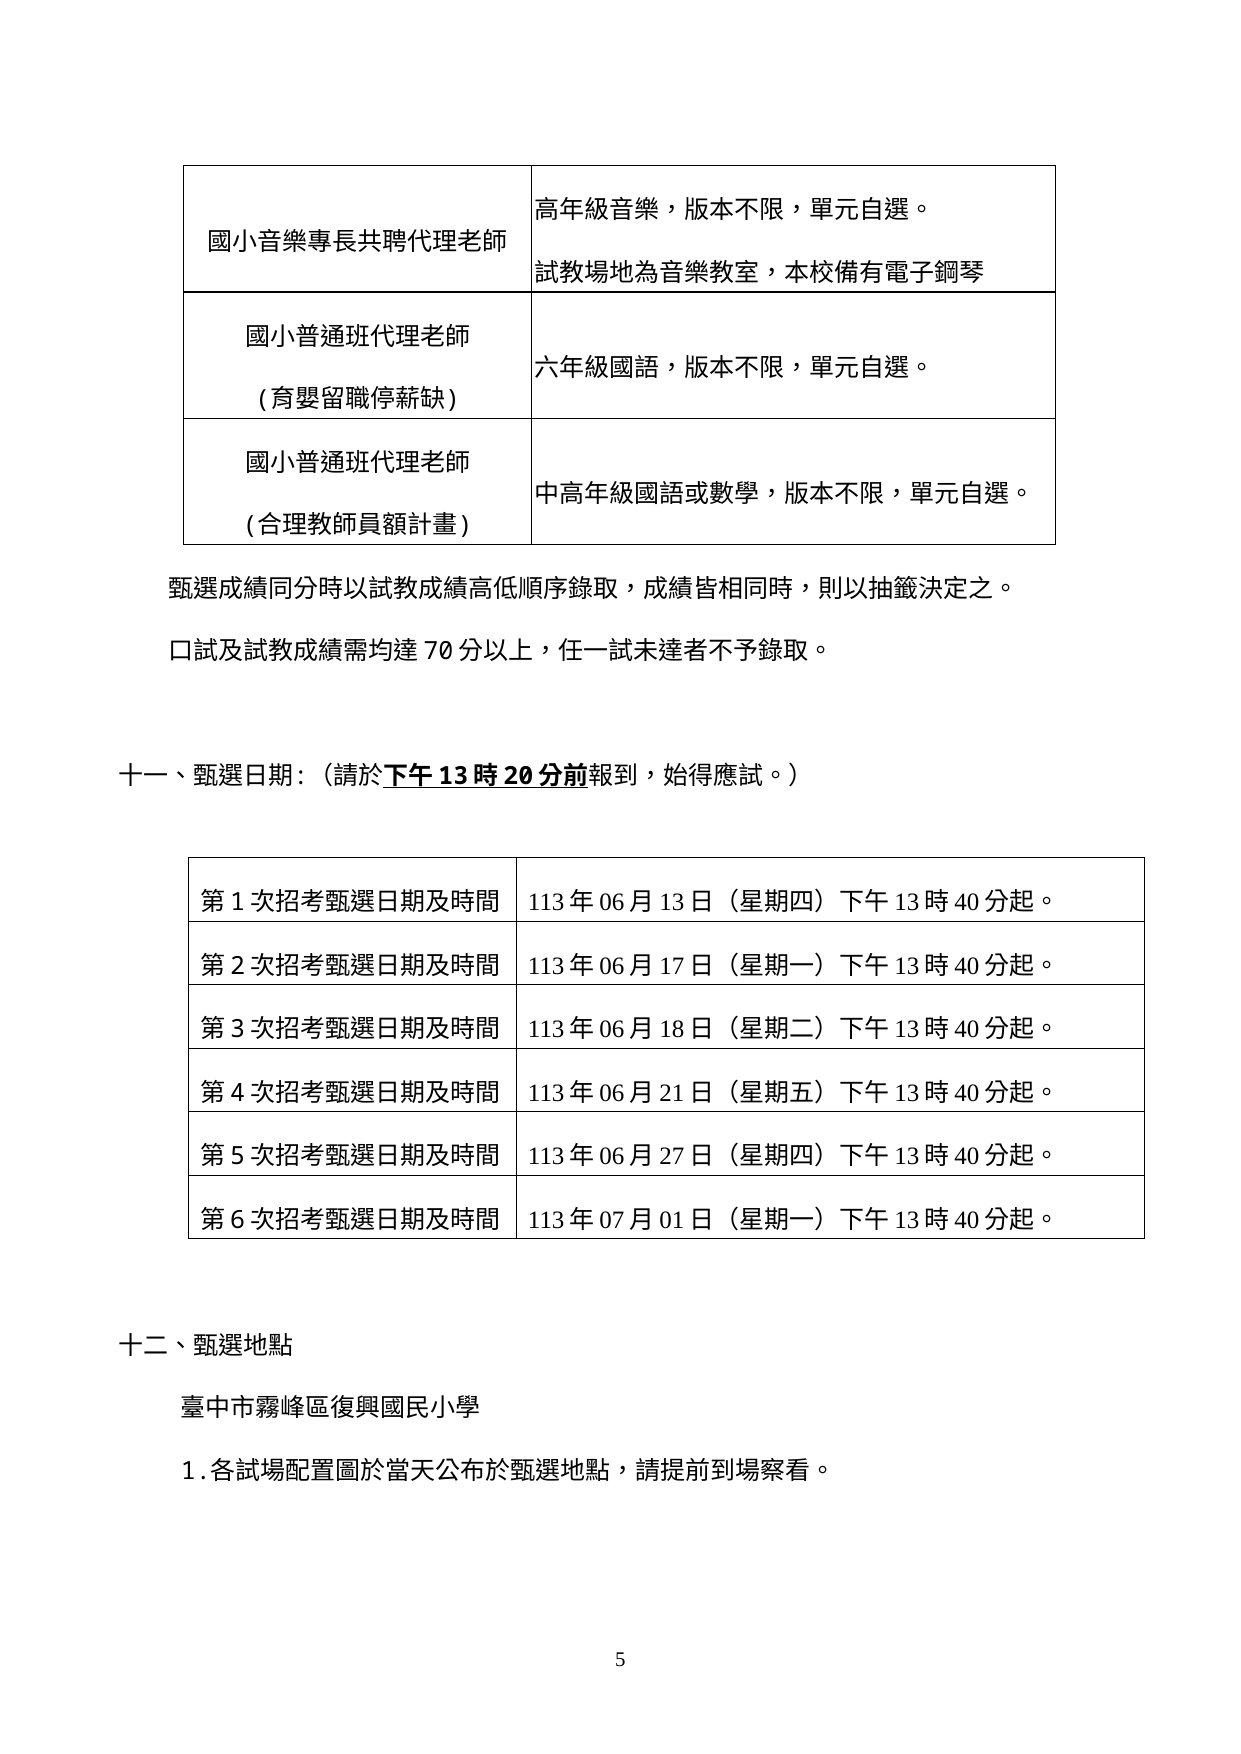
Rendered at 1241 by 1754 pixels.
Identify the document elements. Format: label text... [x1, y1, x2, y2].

table_cell 第4次招考甄選日期及時間 [189, 1049, 516, 1111]
text 十一、甄選日期:（請於下午13時20分前報到，始得應試。） [118, 732, 1122, 794]
table_cell 113年06月17日（星期一）下午13時40分起。 [517, 922, 1144, 984]
table_cell 中高年級國語或數學，版本不限，單元自選。 [532, 419, 1055, 543]
table_cell 113年06月18日（星期二）下午13時40分起。 [517, 985, 1144, 1048]
table_cell 六年級國語，版本不限，單元自選。 [532, 293, 1055, 417]
text 口試及試教成績需均達70分以上，任一試未達者不予錄取。 [168, 607, 1122, 669]
table_header 113年06月13日（星期四）下午13時40分起。 [517, 858, 1144, 921]
table_cell 國小音樂專長共聘代理老師 [184, 166, 531, 291]
table_cell 第2次招考甄選日期及時間 [189, 922, 516, 984]
table_cell 國小普通班代理老師 (育嬰留職停薪缺) [184, 293, 531, 417]
table_cell 第3次招考甄選日期及時間 [189, 985, 516, 1048]
table_cell 高年級音樂，版本不限，單元自選。 試教場地為音樂教室，本校備有電子鋼琴 [532, 166, 1055, 291]
text 1.各試場配置圖於當天公布於甄選地點，請提前到場察看。 [181, 1427, 1122, 1489]
text 臺中市霧峰區復興國民小學 [181, 1364, 1122, 1427]
table_header 第1次招考甄選日期及時間 [189, 858, 516, 921]
table_cell 第5次招考甄選日期及時間 [189, 1112, 516, 1175]
text 十二、甄選地點 [118, 1302, 1122, 1364]
table_cell 國小普通班代理老師 (合理教師員額計畫) [184, 419, 531, 543]
text 甄選成績同分時以試教成績高低順序錄取，成績皆相同時，則以抽籤決定之。 [168, 544, 1122, 607]
table_cell 113年07月01日（星期一）下午13時40分起。 [517, 1176, 1144, 1238]
table_cell 第6次招考甄選日期及時間 [189, 1176, 516, 1238]
table_cell 113年06月27日（星期四）下午13時40分起。 [517, 1112, 1144, 1175]
table_cell 113年06月21日（星期五）下午13時40分起。 [517, 1049, 1144, 1111]
